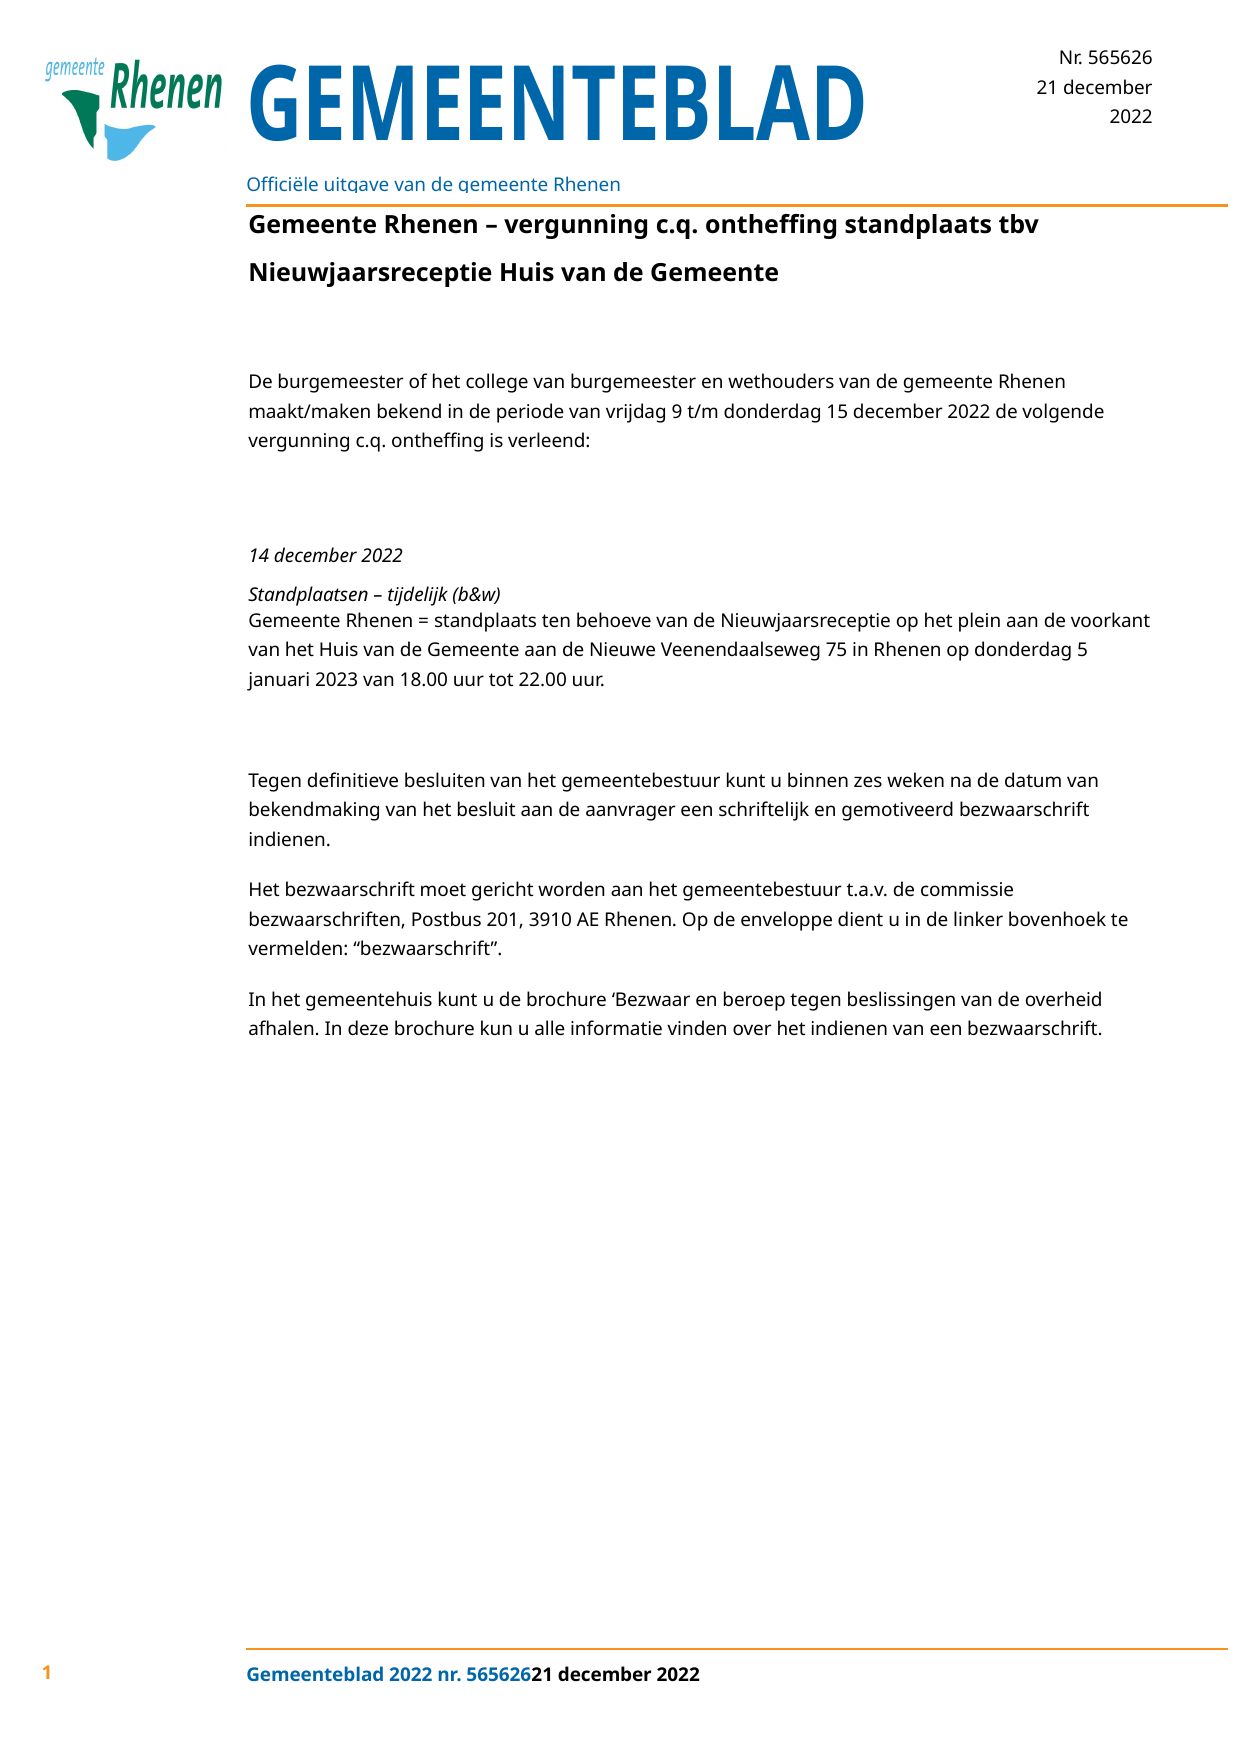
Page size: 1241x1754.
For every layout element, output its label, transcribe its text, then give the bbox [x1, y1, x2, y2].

text De burgemeester of het college van burgemeester en wethouders van de gemeente Rhenen maakt/maken bekend in de periode van vrijdag 9 t/m donderdag 15 december 2022 de volgende vergunning c.q. ontheffing is verleend: [248, 368, 1152, 453]
text Gemeente Rhenen = standplaats ten behoeve van de Nieuwjaarsreceptie op het plein aan de voorkant van het Huis van de Gemeente aan de Nieuwe Veenendaalseweg 75 in Rhenen op donderdag 5 januari 2023 van 18.00 uur tot 22.00 uur. [248, 607, 1152, 692]
picture [41, 47, 231, 172]
text Het bezwaarschrift moet gericht worden aan het gemeentebestuur t.a.v. de commissie bezwaarschriften, Postbus 201, 3910 AE Rhenen. Op de enveloppe dient u in de linker bovenhoek te vermelden: “bezwaarschrift”. [248, 876, 1152, 961]
text Tegen definitieve besluiten van het gemeentebestuur kunt u binnen zes weken na de datum van bekendmaking van het besluit aan de aanvrager een schriftelijk en gemotiveerd bezwaarschrift indienen. [248, 767, 1152, 852]
text Gemeente Rhenen – vergunning c.q. ontheffing standplaats tbv Nieuwjaarsreceptie Huis van de Gemeente [248, 207, 1152, 288]
text Standplaatsen – tijdelijk (b&w) [248, 581, 1152, 607]
text In het gemeentehuis kunt u de brochure ‘Bezwaar en beroep tegen beslissingen van de overheid afhalen. In deze brochure kun u alle informatie vinden over het indienen van een bezwaarschrift. [248, 986, 1152, 1041]
text 14 december 2022 [248, 542, 1152, 568]
